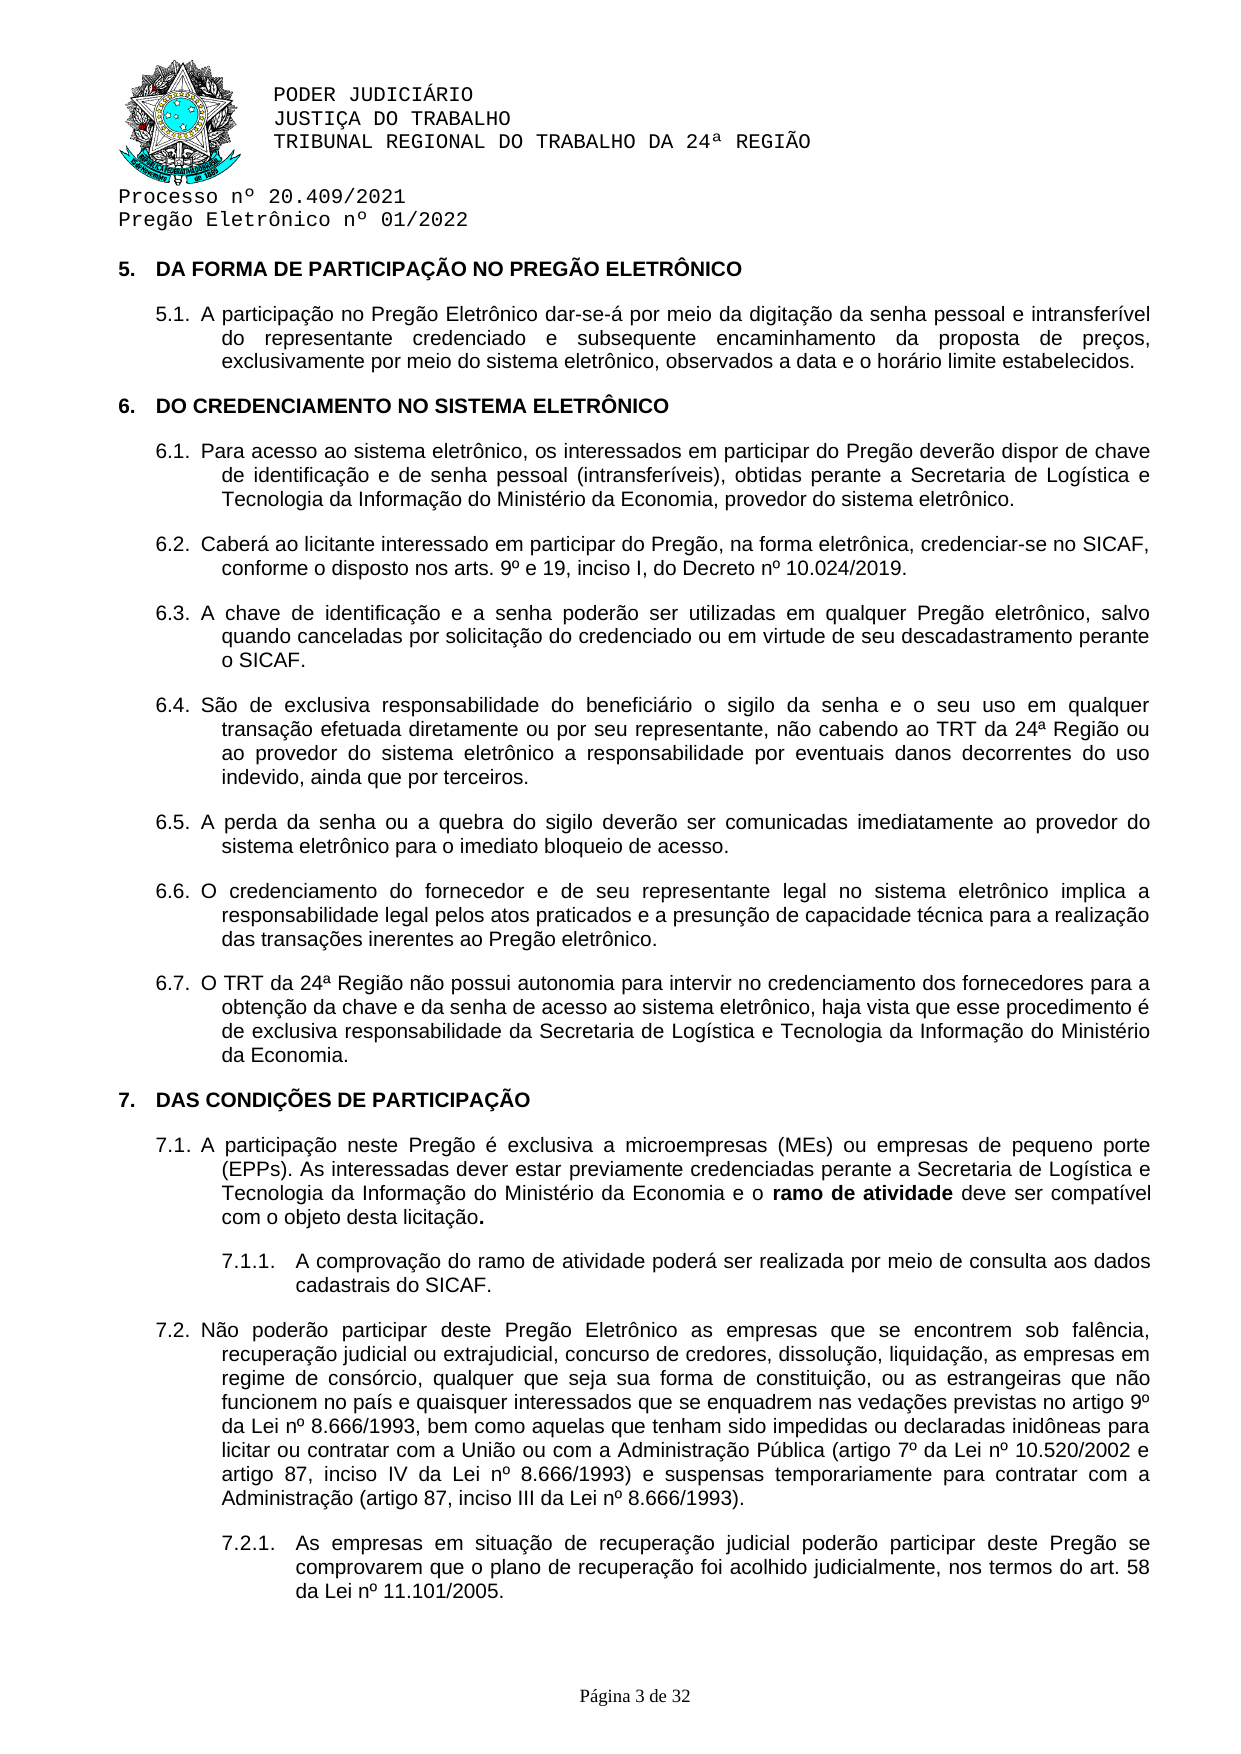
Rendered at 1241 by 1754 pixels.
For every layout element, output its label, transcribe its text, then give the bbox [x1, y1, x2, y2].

list São de exclusiva responsabilidade do beneficiário o sigilo da senha e o seu uso em qualquer transação efetuada diretamente ou por seu representante, não cabendo ao TRT da 24ª Região ou ao provedor do sistema eletrônico a responsabilidade por eventuais danos decorrentes do uso indevido, ainda que por terceiros. [155, 693, 1152, 789]
list A chave de identificação e a senha poderão ser utilizadas em qualquer Pregão eletrônico, salvo quando canceladas por solicitação do credenciado ou em virtude de seu descadastramento perante o SICAF. [155, 600, 1152, 672]
list A perda da senha ou a quebra do sigilo deverão ser comunicadas imediatamente ao provedor do sistema eletrônico para o imediato bloqueio de acesso. [155, 810, 1152, 858]
list DA FORMA DE PARTICIPAÇÃO NO PREGÃO ELETRÔNICO [118, 257, 1152, 281]
picture [118, 59, 243, 186]
list As empresas em situação de recuperação judicial poderão participar deste Pregão se comprovarem que o plano de recuperação foi acolhido judicialmente, nos termos do art. 58 da Lei nº 11.101/2005. [221, 1531, 1152, 1602]
list A participação neste Pregão é exclusiva a microempresas (MEs) ou empresas de pequeno porte (EPPs). As interessadas dever estar previamente credenciadas perante a Secretaria de Logística e Tecnologia da Informação do Ministério da Economia e o ramo de atividade deve ser compatível com o objeto desta licitação. [155, 1133, 1152, 1228]
list Para acesso ao sistema eletrônico, os interessados em participar do Pregão deverão dispor de chave de identificação e de senha pessoal (intransferíveis), obtidas perante a Secretaria de Logística e Tecnologia da Informação do Ministério da Economia, provedor do sistema eletrônico. [155, 439, 1152, 511]
list DAS CONDIÇÕES DE PARTICIPAÇÃO [118, 1088, 1152, 1112]
list O TRT da 24ª Região não possui autonomia para intervir no credenciamento dos fornecedores para a obtenção da chave e da senha de acesso ao sistema eletrônico, haja vista que esse procedimento é de exclusiva responsabilidade da Secretaria de Logística e Tecnologia da Informação do Ministério da Economia. [155, 971, 1152, 1067]
list Não poderão participar deste Pregão Eletrônico as empresas que se encontrem sob falência, recuperação judicial ou extrajudicial, concurso de credores, dissolução, liquidação, as empresas em regime de consórcio, qualquer que seja sua forma de constituição, ou as estrangeiras que não funcionem no país e quaisquer interessados que se enquadrem nas vedações previstas no artigo 9º da Lei nº 8.666/1993, bem como aquelas que tenham sido impedidas ou declaradas inidôneas para licitar ou contratar com a União ou com a Administração Pública (artigo 7º da Lei nº 10.520/2002 e artigo 87, inciso IV da Lei nº 8.666/1993) e suspensas temporariamente para contratar com a Administração (artigo 87, inciso III da Lei nº 8.666/1993). [155, 1318, 1152, 1510]
list DO credenciamento no SISTEMA ELETRÔNICO [118, 394, 1152, 418]
list A participação no Pregão Eletrônico dar-se-á por meio da digitação da senha pessoal e intransferível do representante credenciado e subsequente encaminhamento da proposta de preços, exclusivamente por meio do sistema eletrônico, observados a data e o horário limite estabelecidos. [155, 301, 1152, 373]
list Caberá ao licitante interessado em participar do Pregão, na forma eletrônica, credenciar-se no SICAF, conforme o disposto nos arts. 9º e 19, inciso I, do Decreto nº 10.024/2019. [155, 532, 1152, 579]
list A comprovação do ramo de atividade poderá ser realizada por meio de consulta aos dados cadastrais do SICAF. [221, 1249, 1152, 1297]
list O credenciamento do fornecedor e de seu representante legal no sistema eletrônico implica a responsabilidade legal pelos atos praticados e a presunção de capacidade técnica para a realização das transações inerentes ao Pregão eletrônico. [155, 878, 1152, 950]
